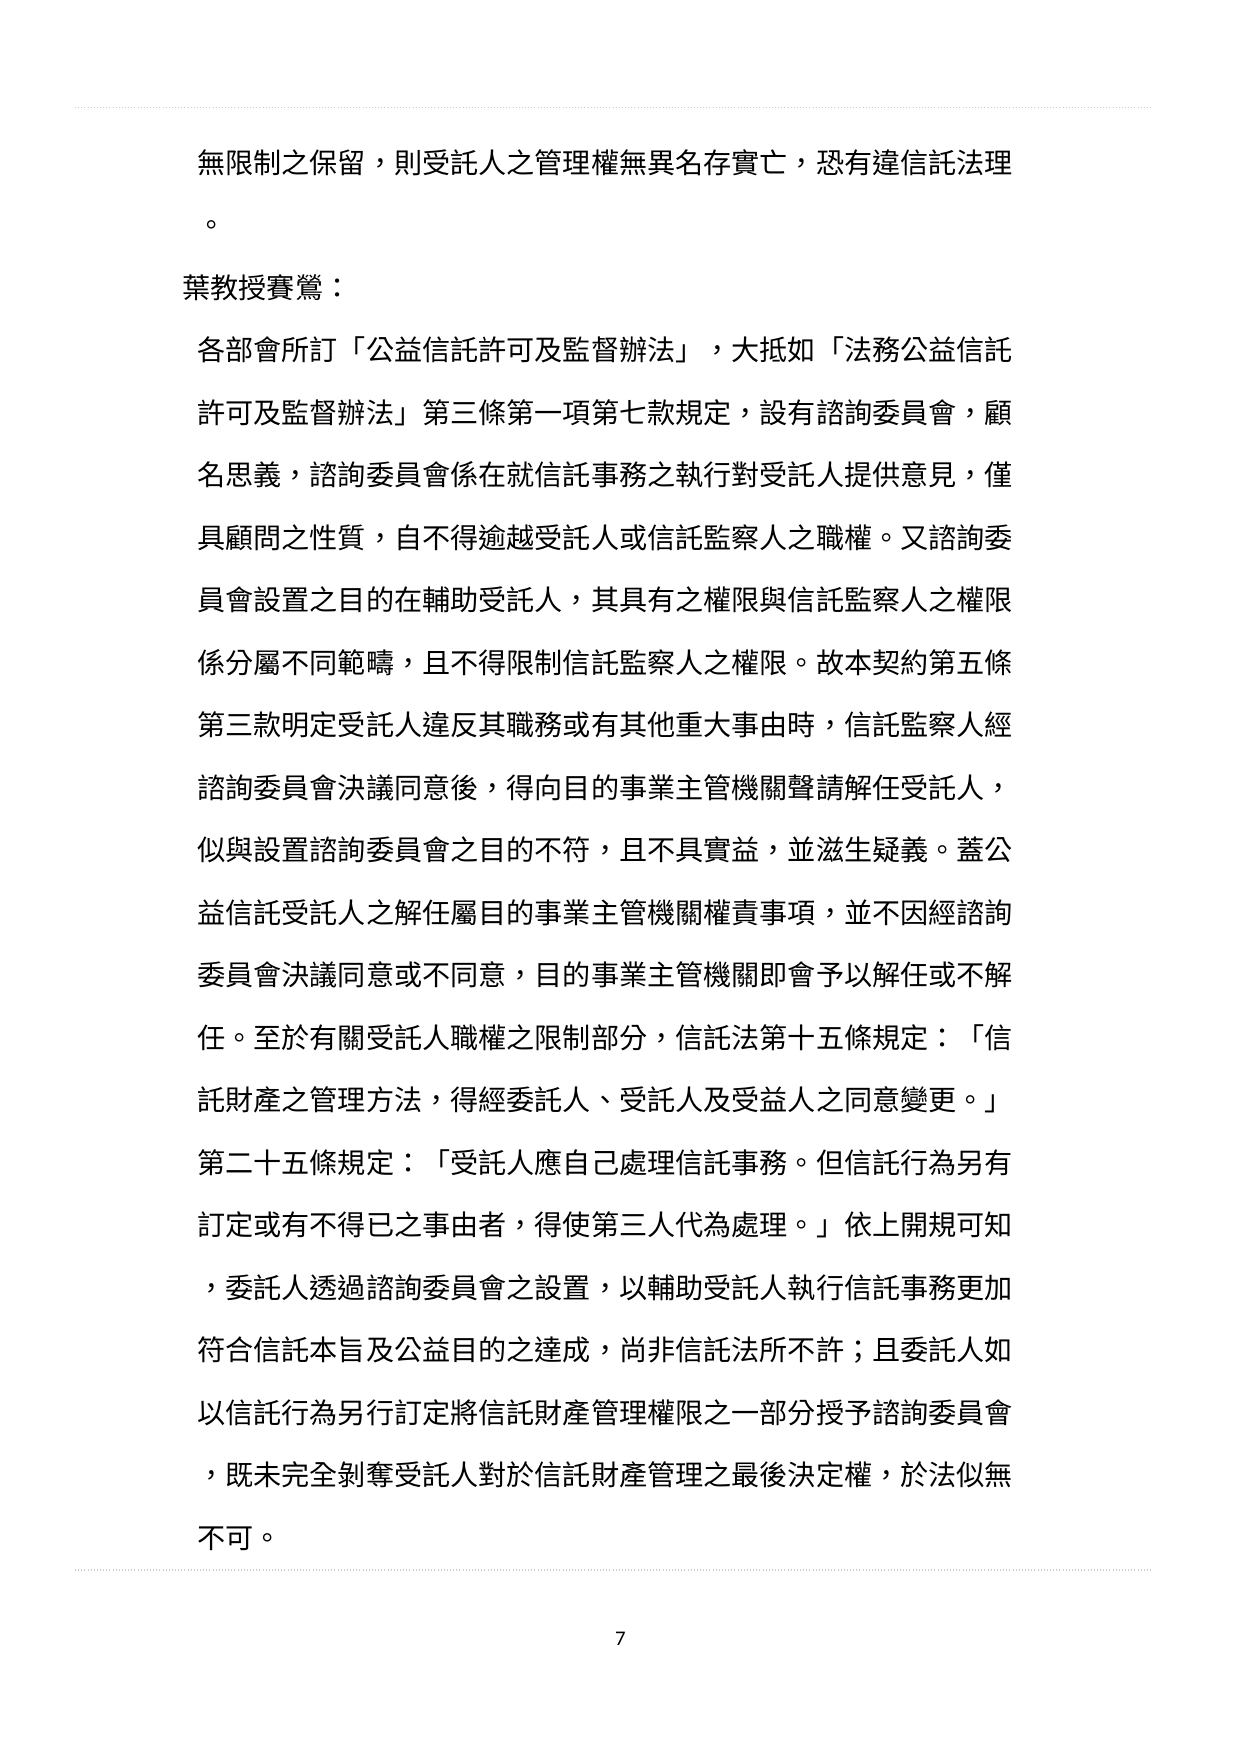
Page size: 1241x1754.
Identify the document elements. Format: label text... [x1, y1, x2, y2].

table_header 無限制之保留，則受託人之管理權無異名存實亡，恐有違信託法理 。 葉教授賽鶯： 各部會所訂「公益信託許可及監督辦法」，大抵如「法務公益信託 許可及監督辦法」第三條第一項第七款規定，設有諮詢委員會，顧 名思義，諮詢委員會係在就信託事務之執行對受託人提供意見，僅 具顧問之性質，自不得逾越受託人或信託監察人之職權。又諮詢委 員會設置之目的在輔助受託人，其具有之權限與信託監察人之權限 係分屬不同範疇，且不得限制信託監察人之權限。故本契約第五條 第三款明定受託人違反其職務或有其他重大事由時，信託監察人經 諮詢委員會決議同意後，得向目的事業主管機關聲請解任受託人， 似與設置諮詢委員會之目的不符，且不具實益，並滋生疑義。蓋公 益信託受託人之解任屬目的事業主管機關權責事項，並不因經諮詢 委員會決議同意或不同意，目的事業主管機關即會予以解任或不解 任。至於有關受託人職權之限制部分，信託法第十五條規定：「信 託財產之管理方法，得經委託人、受託人及受益人之同意變更。」 第二十五條規定：「受託人應自己處理信託事務。但信託行為另有 訂定或有不得已之事由者，得使第三人代為處理。」依上開規可知 ，委託人透過諮詢委員會之設置，以輔助受託人執行信託事務更加 符合信託本旨及公益目的之達成，尚非信託法所不許；且委託人如 以信託行為另行訂定將信託財產管理權限之一部分授予諮詢委員會 ，既未完全剝奪受託人對於信託財產管理之最後決定權，於法似無 不可。 [75, 107, 1153, 1569]
